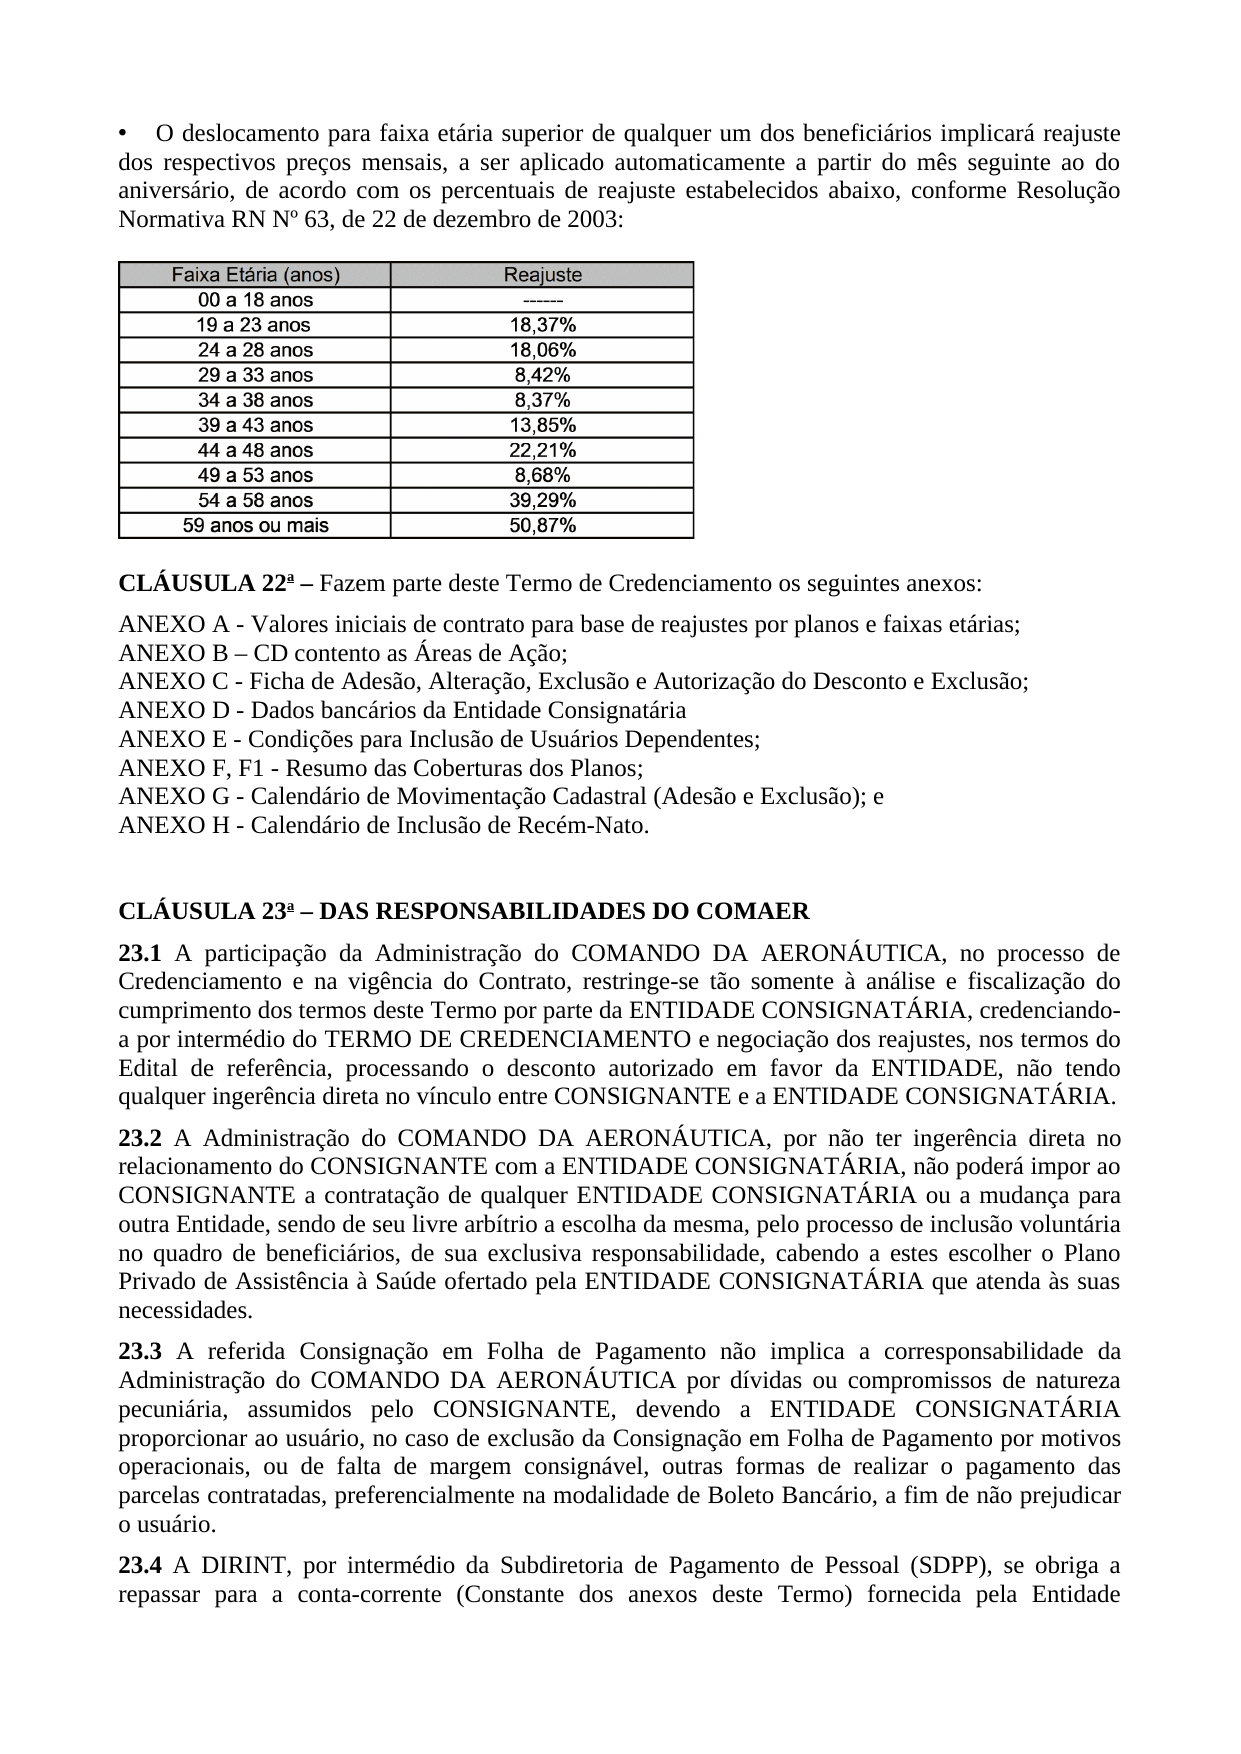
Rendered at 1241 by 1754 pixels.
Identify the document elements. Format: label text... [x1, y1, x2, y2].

text ANEXO B – CD contento as Áreas de Ação; [118, 638, 1122, 666]
text CLÁUSULA 22a – Fazem parte deste Termo de Credenciamento os seguintes anexos: [118, 568, 1122, 596]
text ANEXO F, F1 - Resumo das Coberturas dos Planos; [118, 753, 1122, 781]
text ANEXO H - Calendário de Inclusão de Recém-Nato. [118, 810, 1122, 839]
text ANEXO G - Calendário de Movimentação Cadastral (Adesão e Exclusão); e [118, 781, 1122, 810]
text 23.2 A Administração do COMANDO DA AERONÁUTICA, por não ter ingerência direta no relacionamento do CONSIGNANTE com a ENTIDADE CONSIGNATÁRIA, não poderá impor ao CONSIGNANTE a contratação de qualquer ENTIDADE CONSIGNATÁRIA ou a mudança para outra Entidade, sendo de seu livre arbítrio a escolha da mesma, pelo processo de inclusão voluntária no quadro de beneficiários, de sua exclusiva responsabilidade, cabendo a estes escolher o Plano Privado de Assistência à Saúde ofertado pela ENTIDADE CONSIGNATÁRIA que atenda às suas necessidades. [118, 1123, 1122, 1324]
text CLÁUSULA 23a – DAS RESPONSABILIDADES DO COMAER [118, 896, 1122, 925]
list O deslocamento para faixa etária superior de qualquer um dos beneficiários implicará reajuste dos respectivos preços mensais, a ser aplicado automaticamente a partir do mês seguinte ao do aniversário, de acordo com os percentuais de reajuste estabelecidos abaixo, conforme Resolução Normativa RN Nº 63, de 22 de dezembro de 2003: [81, 118, 1122, 233]
text 23.3 A referida Consignação em Folha de Pagamento não implica a corresponsabilidade da Administração do COMANDO DA AERONÁUTICA por dívidas ou compromissos de natureza pecuniária, assumidos pelo CONSIGNANTE, devendo a ENTIDADE CONSIGNATÁRIA proporcionar ao usuário, no caso de exclusão da Consignação em Folha de Pagamento por motivos operacionais, ou de falta de margem consignável, outras formas de realizar o pagamento das parcelas contratadas, preferencialmente na modalidade de Boleto Bancário, a fim de não prejudicar o usuário. [118, 1336, 1122, 1538]
text ANEXO C - Ficha de Adesão, Alteração, Exclusão e Autorização do Desconto e Exclusão; [118, 666, 1122, 695]
text ANEXO A - Valores iniciais de contrato para base de reajustes por planos e faixas etárias; [118, 609, 1122, 638]
text ANEXO E - Condições para Inclusão de Usuários Dependentes; [118, 724, 1122, 753]
text 23.4 A DIRINT, por intermédio da Subdiretoria de Pagamento de Pessoal (SDPP), se obriga a repassar para a conta-corrente (Constante dos anexos deste Termo) fornecida pela Entidade [118, 1550, 1122, 1608]
text ANEXO D - Dados bancários da Entidade Consignatária [118, 695, 1122, 724]
text 23.1 A participação da Administração do COMANDO DA AERONÁUTICA, no processo de Credenciamento e na vigência do Contrato, restringe-se tão somente à análise e fiscalização do cumprimento dos termos deste Termo por parte da ENTIDADE CONSIGNATÁRIA, credenciando-a por intermédio do TERMO DE CREDENCIAMENTO e negociação dos reajustes, nos termos do Edital de referência, processando o desconto autorizado em favor da ENTIDADE, não tendo qualquer ingerência direta no vínculo entre CONSIGNANTE e a ENTIDADE CONSIGNATÁRIA. [118, 938, 1122, 1110]
